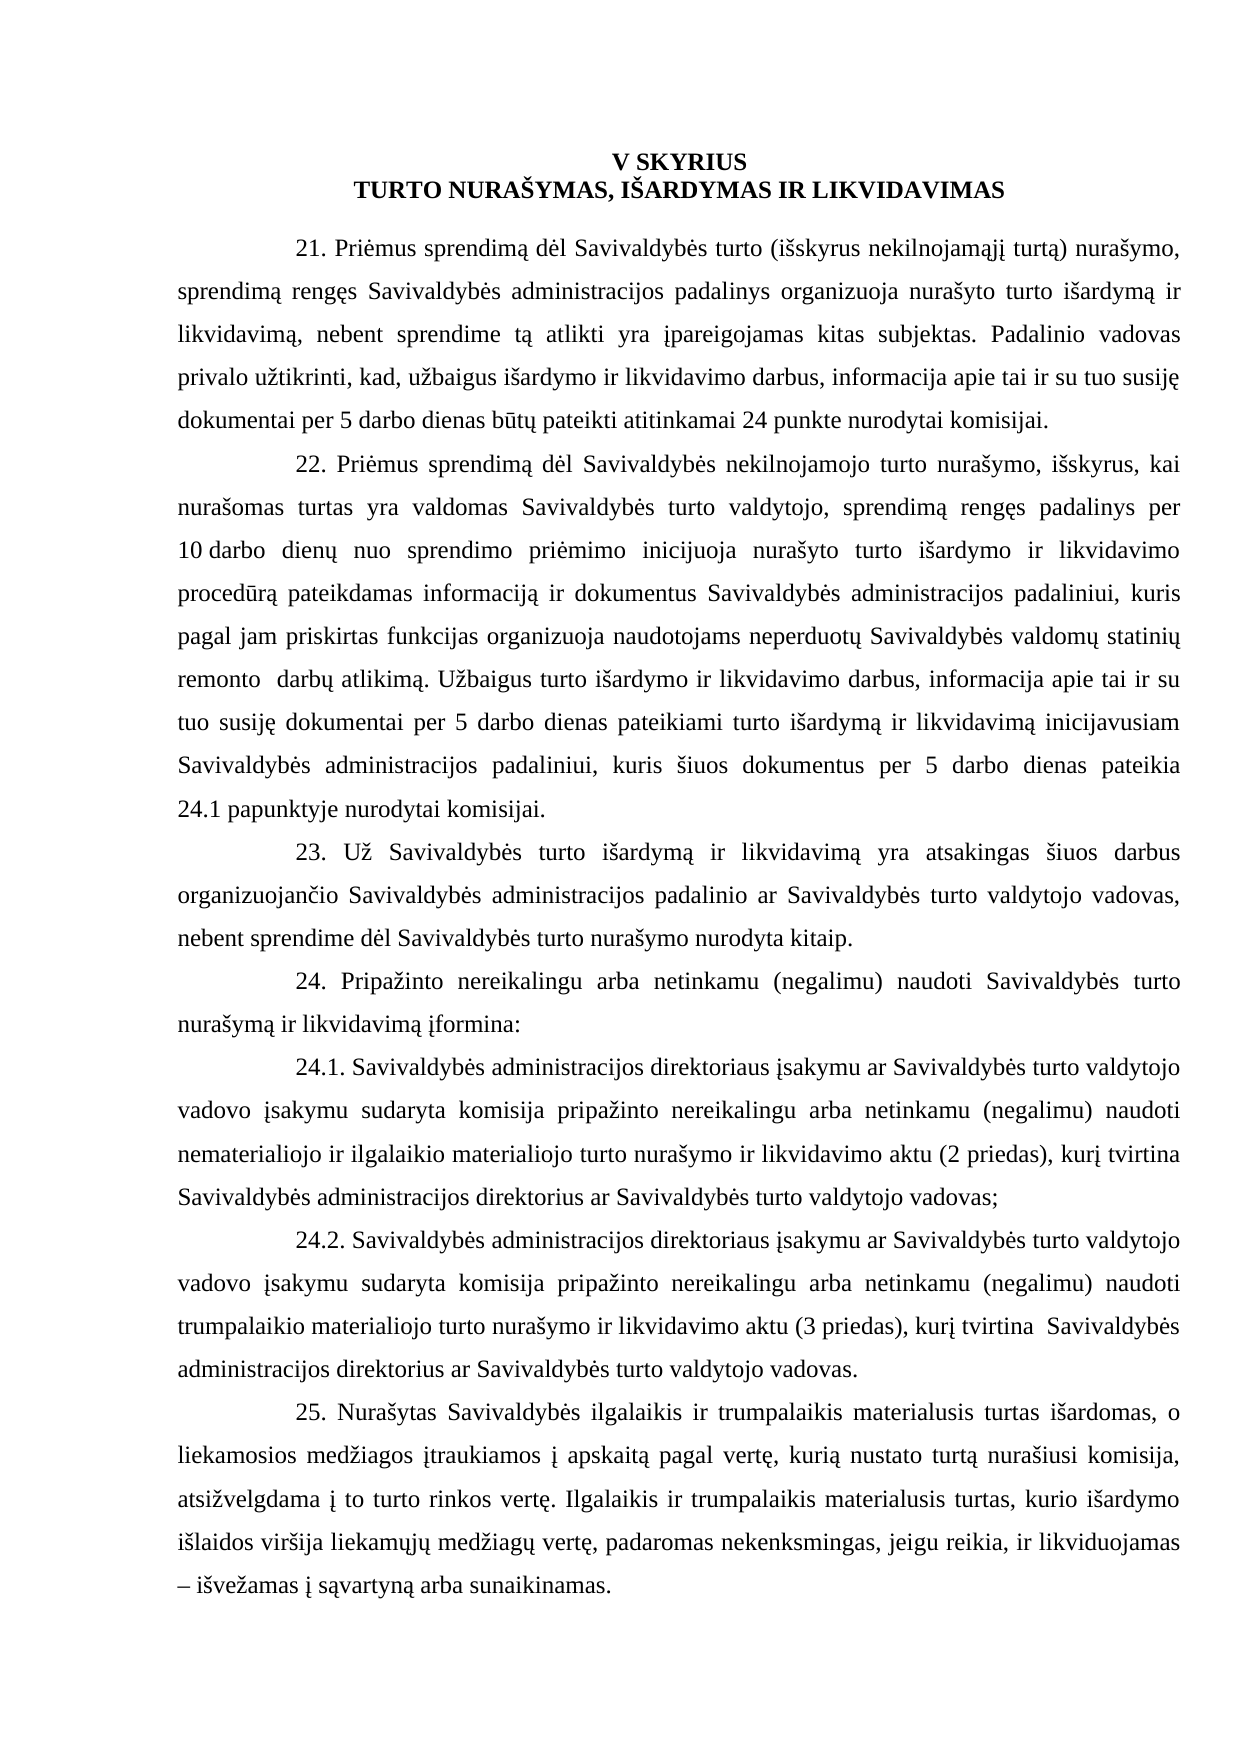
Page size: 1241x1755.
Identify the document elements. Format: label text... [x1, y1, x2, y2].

text 24.2. Savivaldybės administracijos direktoriaus įsakymu ar Savivaldybės turto valdytojo vadovo įsakymu sudaryta komisija pripažinto nereikalingu arba netinkamu (negalimu) naudoti trumpalaikio materialiojo turto nurašymo ir likvidavimo aktu (3 priedas), kurį tvirtina Savivaldybės administracijos direktorius ar Savivaldybės turto valdytojo vadovas. [177, 1225, 1181, 1383]
text 23. Už Savivaldybės turto išardymą ir likvidavimą yra atsakingas šiuos darbus organizuojančio Savivaldybės administracijos padalinio ar Savivaldybės turto valdytojo vadovas, nebent sprendime dėl Savivaldybės turto nurašymo nurodyta kitaip. [177, 837, 1181, 952]
text V SKYRIUS [177, 147, 1181, 176]
text 25. Nurašytas Savivaldybės ilgalaikis ir trumpalaikis materialusis turtas išardomas, o liekamosios medžiagos įtraukiamos į apskaitą pagal vertę, kurią nustato turtą nurašiusi komisija, atsižvelgdama į to turto rinkos vertę. Ilgalaikis ir trumpalaikis materialusis turtas, kurio išardymo išlaidos viršija liekamųjų medžiagų vertę, padaromas nekenksmingas, jeigu reikia, ir likviduojamas – išvežamas į sąvartyną arba sunaikinamas. [177, 1397, 1181, 1599]
text 24.1. Savivaldybės administracijos direktoriaus įsakymu ar Savivaldybės turto valdytojo vadovo įsakymu sudaryta komisija pripažinto nereikalingu arba netinkamu (negalimu) naudoti nematerialiojo ir ilgalaikio materialiojo turto nurašymo ir likvidavimo aktu (2 priedas), kurį tvirtina Savivaldybės administracijos direktorius ar Savivaldybės turto valdytojo vadovas; [177, 1052, 1181, 1211]
text TURTO NURAŠYMAS, IŠARDYMAS IR LIKVIDAVIMAS [177, 176, 1181, 204]
text 21. Priėmus sprendimą dėl Savivaldybės turto (išskyrus nekilnojamąjį turtą) nurašymo, sprendimą rengęs Savivaldybės administracijos padalinys organizuoja nurašyto turto išardymą ir likvidavimą, nebent sprendime tą atlikti yra įpareigojamas kitas subjektas. Padalinio vadovas privalo užtikrinti, kad, užbaigus išardymo ir likvidavimo darbus, informacija apie tai ir su tuo susiję dokumentai per 5 darbo dienas būtų pateikti atitinkamai 24 punkte nurodytai komisijai. [177, 233, 1181, 434]
text 22. Priėmus sprendimą dėl Savivaldybės nekilnojamojo turto nurašymo, išskyrus, kai nurašomas turtas yra valdomas Savivaldybės turto valdytojo, sprendimą rengęs padalinys per 10 darbo dienų nuo sprendimo priėmimo inicijuoja nurašyto turto išardymo ir likvidavimo procedūrą pateikdamas informaciją ir dokumentus Savivaldybės administracijos padaliniui, kuris pagal jam priskirtas funkcijas organizuoja naudotojams neperduotų Savivaldybės valdomų statinių remonto darbų atlikimą. Užbaigus turto išardymo ir likvidavimo darbus, informacija apie tai ir su tuo susiję dokumentai per 5 darbo dienas pateikiami turto išardymą ir likvidavimą inicijavusiam Savivaldybės administracijos padaliniui, kuris šiuos dokumentus per 5 darbo dienas pateikia 24.1 papunktyje nurodytai komisijai. [177, 449, 1181, 822]
text 24. Pripažinto nereikalingu arba netinkamu (negalimu) naudoti Savivaldybės turto nurašymą ir likvidavimą įformina: [177, 966, 1181, 1038]
